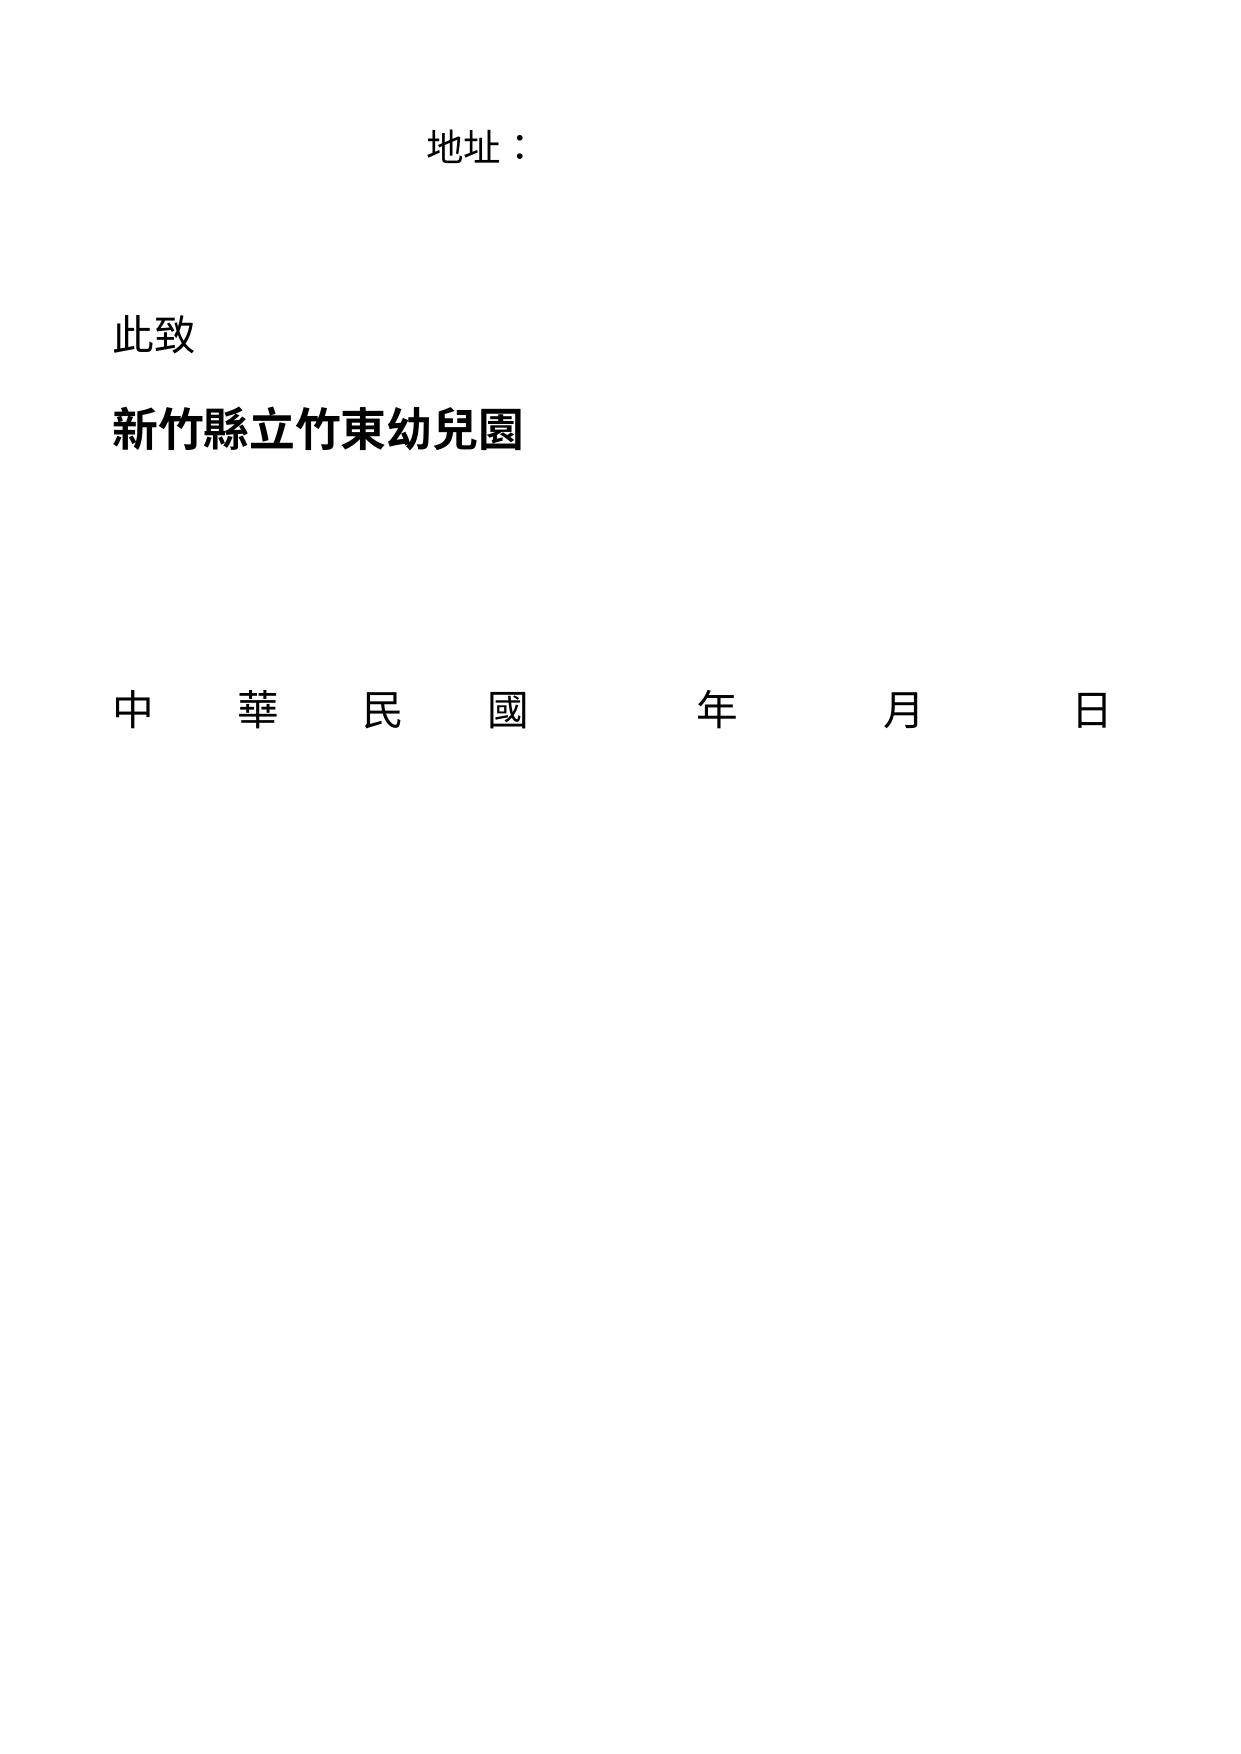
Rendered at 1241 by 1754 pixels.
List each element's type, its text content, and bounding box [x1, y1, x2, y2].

text 中 華 民 國 年 月 日 [112, 666, 1128, 728]
text 此致 [112, 291, 1128, 353]
text 地址： [112, 103, 1128, 166]
text 新竹縣立竹東幼兒園 [112, 353, 1128, 478]
